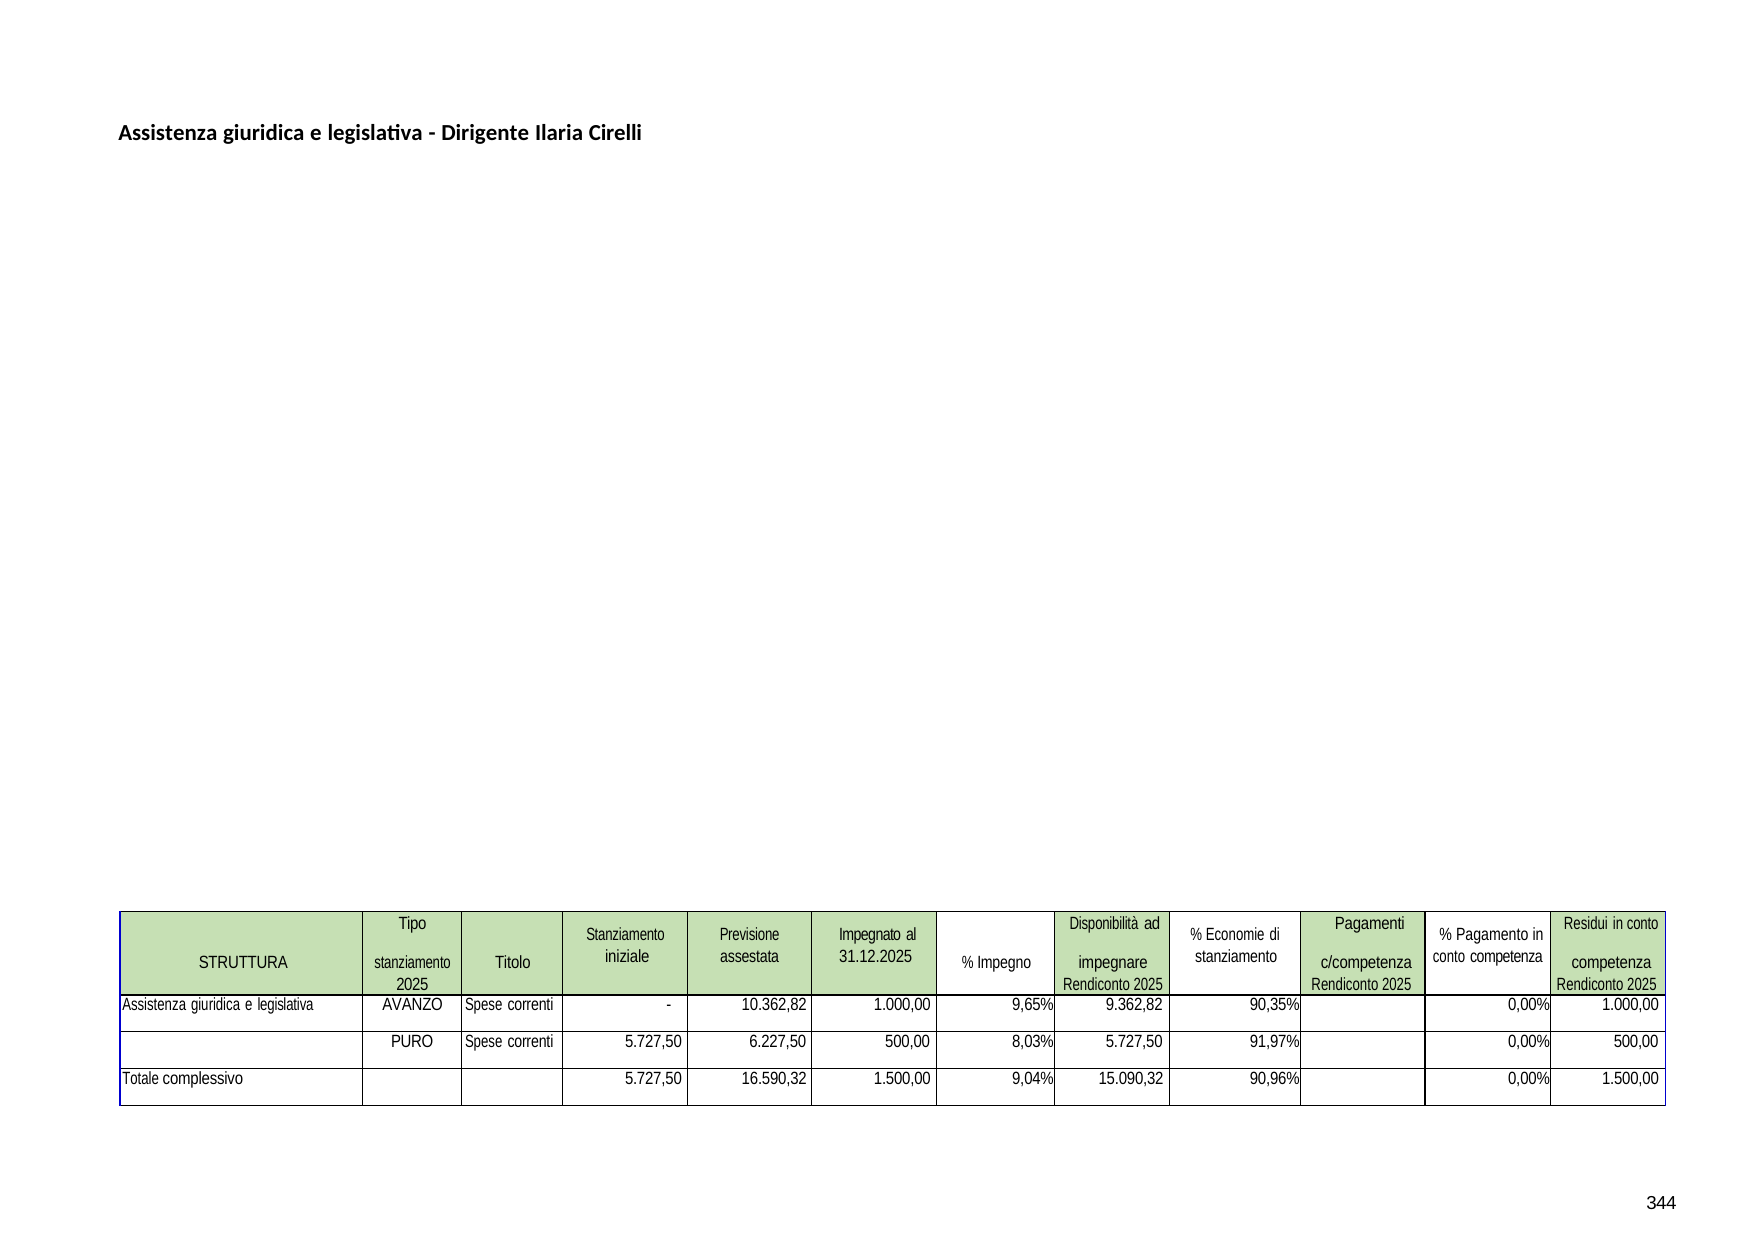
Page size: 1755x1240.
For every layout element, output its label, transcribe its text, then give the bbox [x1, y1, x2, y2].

table_header STRUTTURA [121, 912, 362, 994]
table_cell - [563, 996, 687, 1031]
table_header % Economie di stanziamento [1170, 912, 1300, 994]
table_header Impegnato al 31.12.2025 [812, 912, 936, 994]
table_cell 5.727,50 [1055, 1032, 1169, 1068]
table_header % Impegno [937, 912, 1054, 994]
table_cell 0,00% [1426, 996, 1550, 1031]
table_header Residui in conto competenza Rendiconto 2025 [1551, 912, 1665, 994]
table_cell 6.227,50 [688, 1032, 811, 1068]
table_cell PURO [363, 1032, 461, 1068]
table_header Stanziamento iniziale [563, 912, 687, 994]
table_cell 1.500,00 [1551, 1069, 1665, 1104]
table_cell 90,35% [1170, 996, 1300, 1031]
table_cell 10.362,82 [688, 996, 811, 1031]
table_cell 1.500,00 [812, 1069, 936, 1104]
table_cell 15.090,32 [1055, 1069, 1169, 1104]
table_cell 5.727,50 [563, 1069, 687, 1104]
table_cell 9,65% [937, 996, 1054, 1031]
table_header Previsione assestata [688, 912, 811, 994]
table_cell 8,03% [937, 1032, 1054, 1068]
table_cell AVANZO [363, 996, 461, 1031]
table_cell Assistenza giuridica e legislativa [121, 996, 362, 1031]
table_header Disponibilità ad impegnare Rendiconto 2025 [1055, 912, 1169, 994]
table_cell Spese correnti [462, 996, 562, 1031]
table_cell [363, 1069, 461, 1104]
subtitle Assistenza giuridica e legislativa - Dirigente Ilaria Cirelli [118, 118, 1710, 146]
table_header % Pagamento in conto competenza [1426, 912, 1550, 994]
table_header Titolo [462, 912, 562, 994]
table_cell 9.362,82 [1055, 996, 1169, 1031]
table_header Pagamenti c/competenza Rendiconto 2025 [1301, 912, 1424, 994]
table_cell 90,96% [1170, 1069, 1300, 1104]
table_cell [1301, 1032, 1424, 1068]
table_cell [121, 1032, 362, 1068]
table_cell 5.727,50 [563, 1032, 687, 1068]
table_cell 1.000,00 [1551, 996, 1665, 1031]
table_cell [1301, 996, 1424, 1031]
table_cell 1.000,00 [812, 996, 936, 1031]
table_cell [1301, 1069, 1424, 1104]
table_cell 9,04% [937, 1069, 1054, 1104]
table_header Tipo stanziamento 2025 [363, 912, 461, 994]
table_cell 0,00% [1426, 1032, 1550, 1068]
table_cell 91,97% [1170, 1032, 1300, 1068]
table_cell 500,00 [812, 1032, 936, 1068]
table_cell 0,00% [1426, 1069, 1550, 1104]
table_cell 16.590,32 [688, 1069, 811, 1104]
table_cell Totale complessivo [121, 1069, 362, 1104]
table_cell 500,00 [1551, 1032, 1665, 1068]
table_cell Spese correnti [462, 1032, 562, 1068]
table_cell [462, 1069, 562, 1104]
